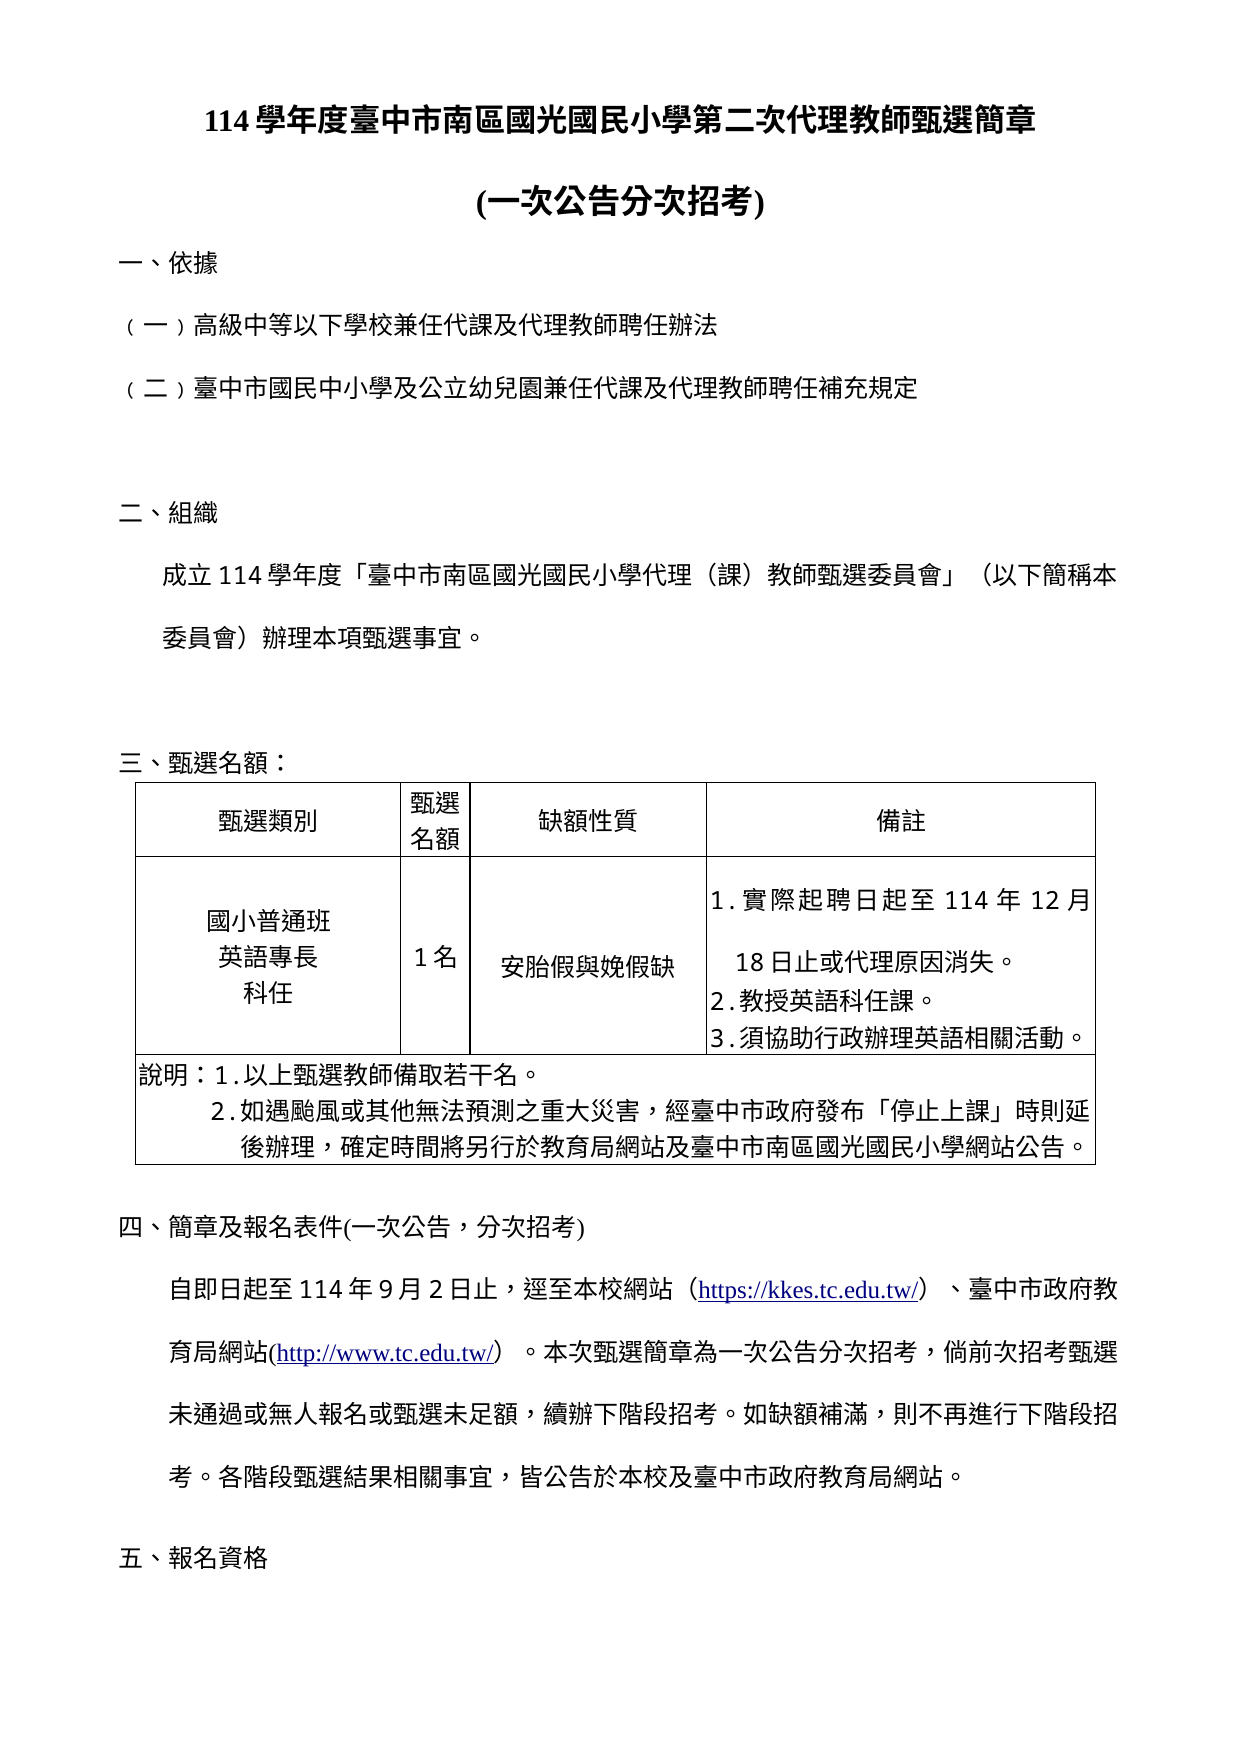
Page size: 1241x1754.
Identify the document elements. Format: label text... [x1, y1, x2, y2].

table_cell 1.實際起聘日起至114年12月18日止或代理原因消失。 2.教授英語科任課。 3.須協助行政辦理英語相關活動。 [707, 857, 1095, 1054]
table_header 甄選類別 [136, 783, 400, 856]
table_header 甄選名額 [401, 783, 469, 856]
text 自即日起至114年9月2日止，逕至本校網站（https://kkes.tc.edu.tw/）、臺中市政府教育局網站(http://www.tc.edu.tw/）。本次甄選簡章為一次公告分次招考，倘前次招考甄選未通過或無人報名或甄選未足額，續辦下階段招考。如缺額補滿，則不再進行下階段招考。各階段甄選結果相關事宜，皆公告於本校及臺中市政府教育局網站。 [168, 1246, 1137, 1496]
text ﹙一﹚高級中等以下學校兼任代課及代理教師聘任辦法 [118, 282, 1122, 345]
text 成立114學年度「臺中市南區國光國民小學代理（課）教師甄選委員會」（以下簡稱本委員會）辦理本項甄選事宜。 [162, 532, 1122, 657]
text 四、簡章及報名表件(一次公告，分次招考) [118, 1184, 1122, 1246]
table_header 備註 [707, 783, 1095, 856]
table_cell 說明：1.以上甄選教師備取若干名。 2.如遇颱風或其他無法預測之重大災害，經臺中市政府發布「停止上課」時則延 後辦理，確定時間將另行於教育局網站及臺中市南區國光國民小學網站公告。 [136, 1055, 1095, 1164]
text ﹙二﹚臺中市國民中小學及公立幼兒園兼任代課及代理教師聘任補充規定 [118, 345, 1122, 407]
table_cell 國小普通班 英語專長 科任 [136, 857, 400, 1054]
text 三、甄選名額： [118, 720, 1122, 782]
text 二、組織 [118, 470, 1122, 532]
table_cell 安胎假與娩假缺 [471, 857, 706, 1054]
table_header 缺額性質 [471, 783, 706, 856]
text 一、依據 [118, 220, 1122, 282]
text (一次公告分次招考) [118, 157, 1122, 220]
text 五、報名資格 [118, 1515, 1122, 1578]
text 114學年度臺中市南區國光國民小學第二次代理教師甄選簡章 [118, 76, 1122, 138]
table_cell 1名 [401, 857, 469, 1054]
